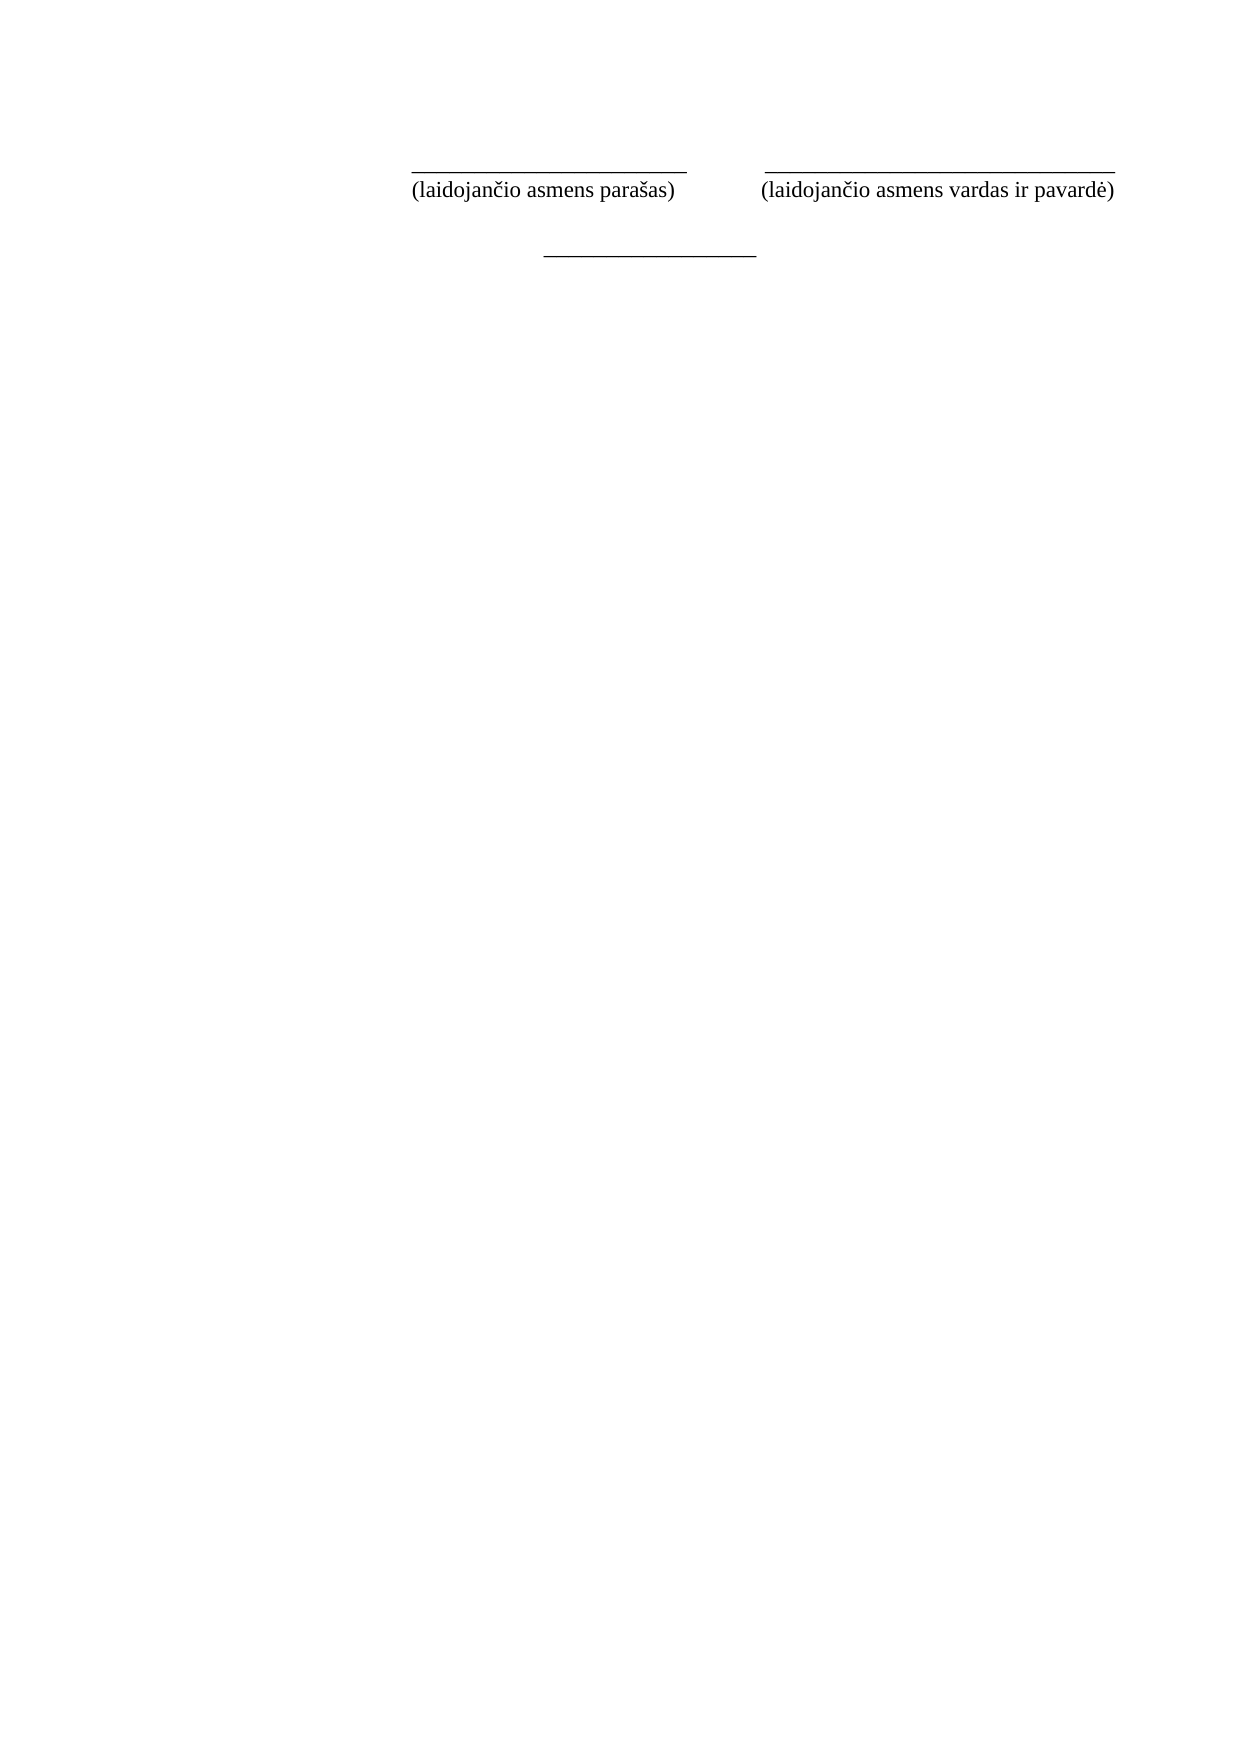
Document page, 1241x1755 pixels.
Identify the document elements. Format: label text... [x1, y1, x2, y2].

text _________________ [177, 231, 1122, 259]
text (laidojančio asmens parašas) (laidojančio asmens vardas ir pavardė) [412, 176, 1122, 202]
text ______________________ ____________________________ [412, 147, 1122, 176]
